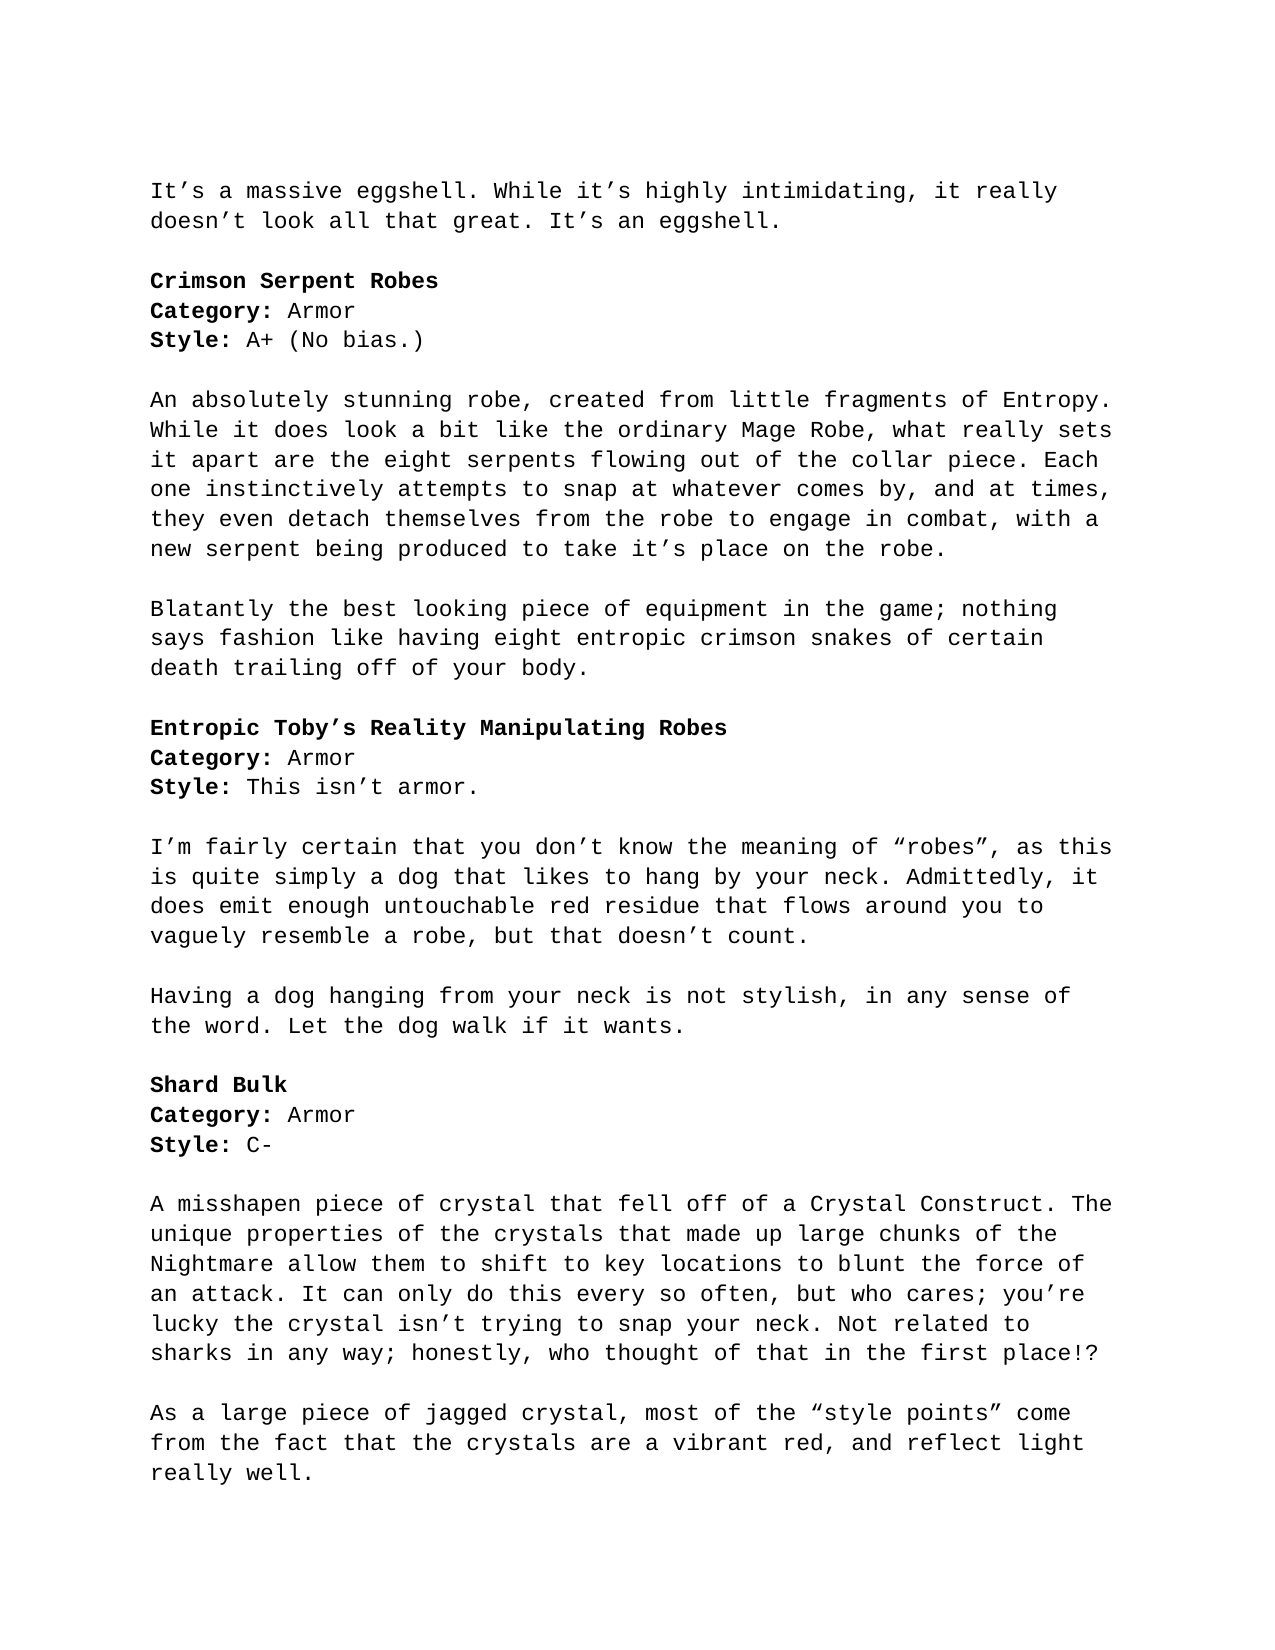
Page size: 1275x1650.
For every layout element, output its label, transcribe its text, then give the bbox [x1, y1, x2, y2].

text Entropic Toby’s Reality Manipulating Robes [150, 716, 1125, 742]
text Blatantly the best looking piece of equipment in the game; nothing says fashion like having eight entropic crimson snakes of certain death trailing off of your body. [150, 597, 1125, 682]
text Style: This isn’t armor. [150, 776, 1125, 802]
text Shard Bulk [150, 1073, 1125, 1099]
text Category: Armor [150, 1103, 1125, 1129]
text It’s a massive eggshell. While it’s highly intimidating, it really doesn’t look all that great. It’s an eggshell. [150, 180, 1125, 236]
text Style: C- [150, 1133, 1125, 1159]
text Crimson Serpent Robes [150, 269, 1125, 295]
text An absolutely stunning robe, created from little fragments of Entropy. While it does look a bit like the ordinary Mage Robe, what really sets it apart are the eight serpents flowing out of the collar piece. Each one instinctively attempts to snap at whatever comes by, and at times, they even detach themselves from the robe to engage in combat, with a new serpent being produced to take it’s place on the robe. [150, 388, 1125, 563]
text Style: A+ (No bias.) [150, 329, 1125, 355]
text As a large piece of jagged crystal, most of the “style points” come from the fact that the crystals are a vibrant red, and reflect light really well. [150, 1401, 1125, 1487]
text A misshapen piece of crystal that fell off of a Crystal Construct. The unique properties of the crystals that made up large chunks of the Nightmare allow them to shift to key locations to blunt the force of an attack. It can only do this every so often, but who cares; you’re lucky the crystal isn’t trying to snap your neck. Not related to sharks in any way; honestly, who thought of that in the first place!? [150, 1193, 1125, 1368]
text I’m fairly certain that you don’t know the meaning of “robes”, as this is quite simply a dog that likes to hang by your neck. Admittedly, it does emit enough untouchable red residue that flows around you to vaguely resemble a robe, but that doesn’t count. [150, 835, 1125, 951]
text Having a dog hanging from your neck is not stylish, in any sense of the word. Let the dog walk if it wants. [150, 984, 1125, 1040]
text Category: Armor [150, 746, 1125, 772]
text Category: Armor [150, 299, 1125, 325]
